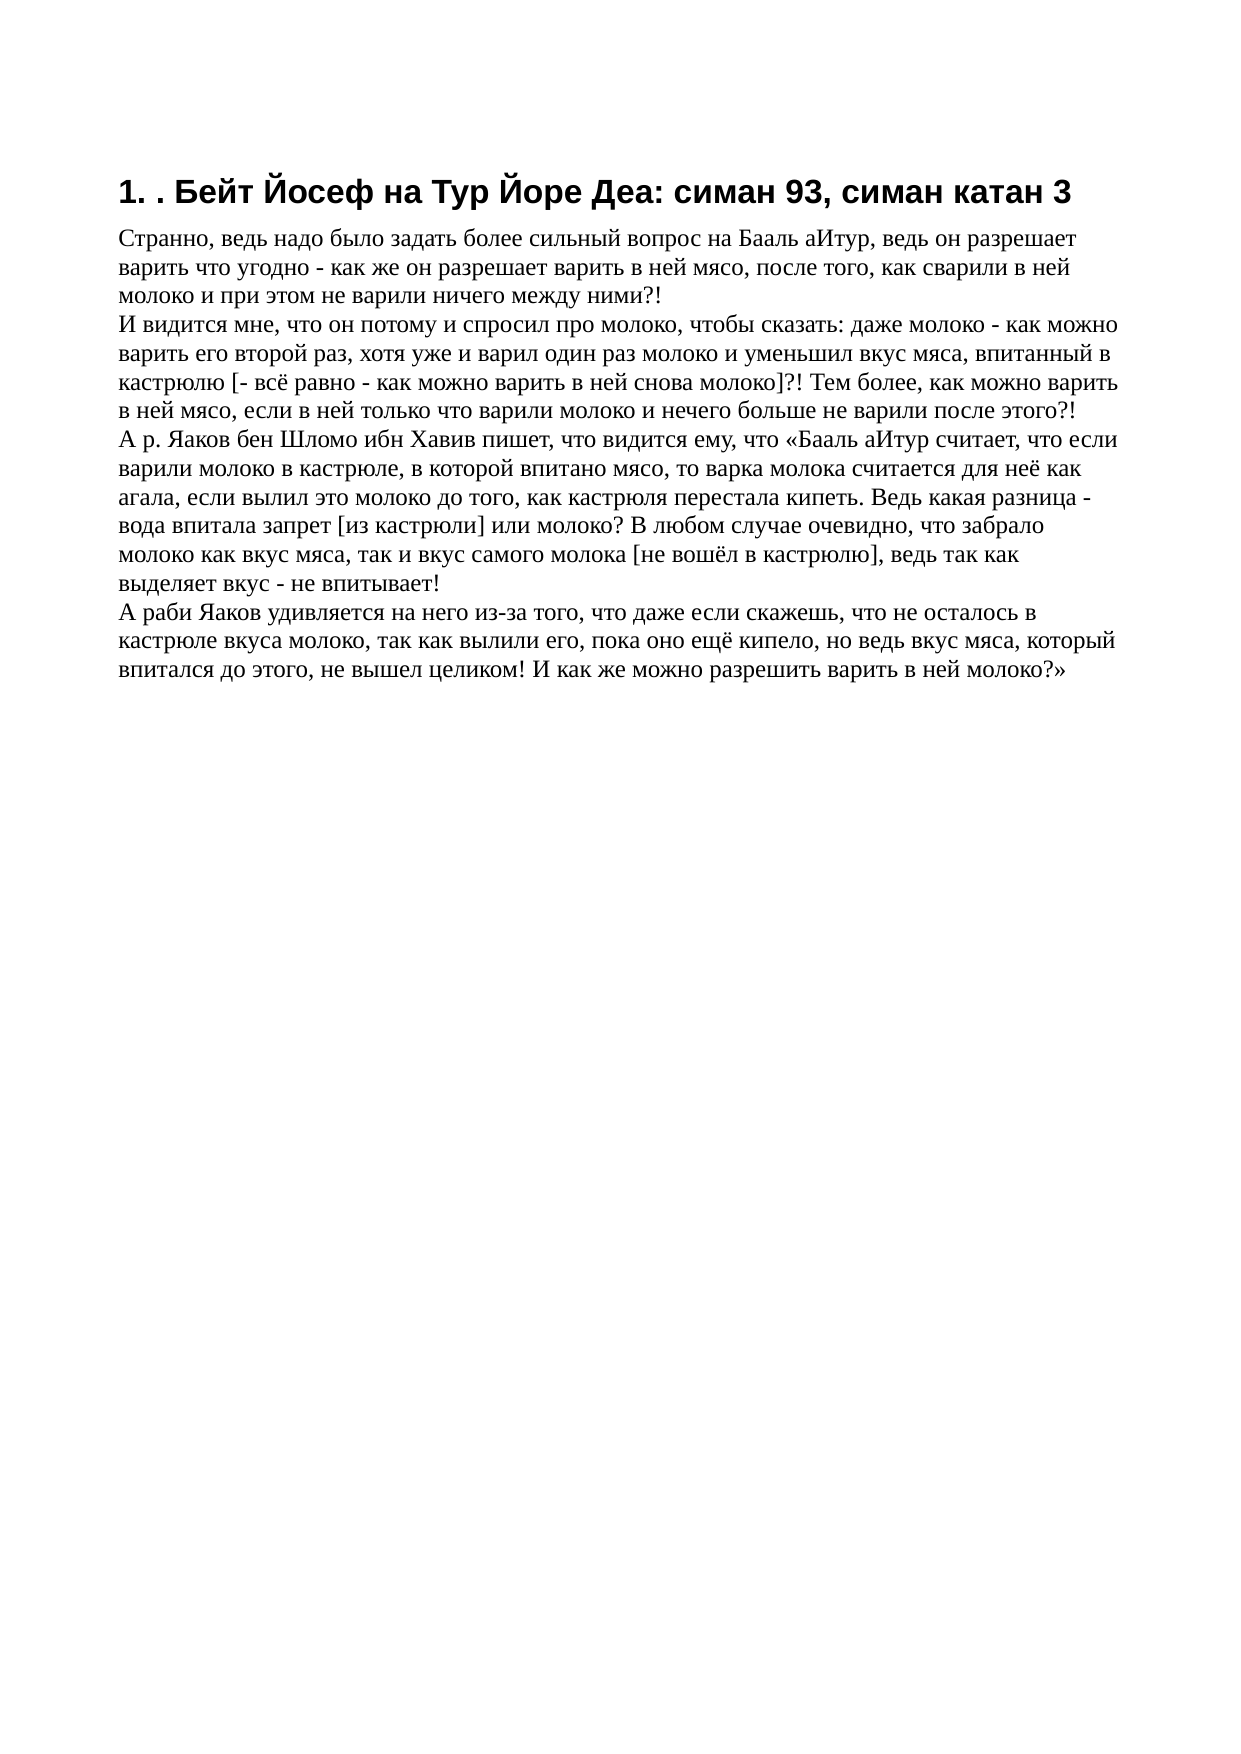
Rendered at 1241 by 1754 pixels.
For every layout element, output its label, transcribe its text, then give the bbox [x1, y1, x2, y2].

subtitle . Бейт Йосеф на Тур Йоре Деа: симан 93, симан катан 3 [118, 147, 1122, 176]
text А р. Яаков бен Шломо ибн Хавив пишет, что видится ему, что «Бааль аИтур считает, что если варили молоко в кастрюле, в которой впитано мясо, то варка молока считается для неё как агала, если вылил это молоко до того, как кастрюля перестала кипеть. Ведь какая разница - вода впитала запрет [из кастрюли] или молоко? В любом случае очевидно, что забрало молоко как вкус мяса, так и вкус самого молока [не вошёл в кастрюлю], ведь так как выделяет вкус - не впитывает! [118, 377, 1122, 549]
text И видится мне, что он потому и спросил про молоко, чтобы сказать: даже молоко - как можно варить его второй раз, хотя уже и варил один раз молоко и уменьшил вкус мяса, впитанный в кастрюлю [- всё равно - как можно варить в ней снова молоко]?! Тем более, как можно варить в ней мясо, если в ней только что варили молоко и нечего больше не варили после этого?! [118, 262, 1122, 377]
text А раби Яаков удивляется на него из-за того, что даже если скажешь, что не осталось в кастрюле вкуса молоко, так как вылили его, пока оно ещё кипело, но ведь вкус мяса, который впитался до этого, не вышел целиком! И как же можно разрешить варить в ней молоко?» [118, 549, 1122, 636]
text Странно, ведь надо было задать более сильный вопрос на Бааль аИтур, ведь он разрешает варить что угодно - как же он разрешает варить в ней мясо, после того, как сварили в ней молоко и при этом не варили ничего между ними?! [118, 176, 1122, 262]
